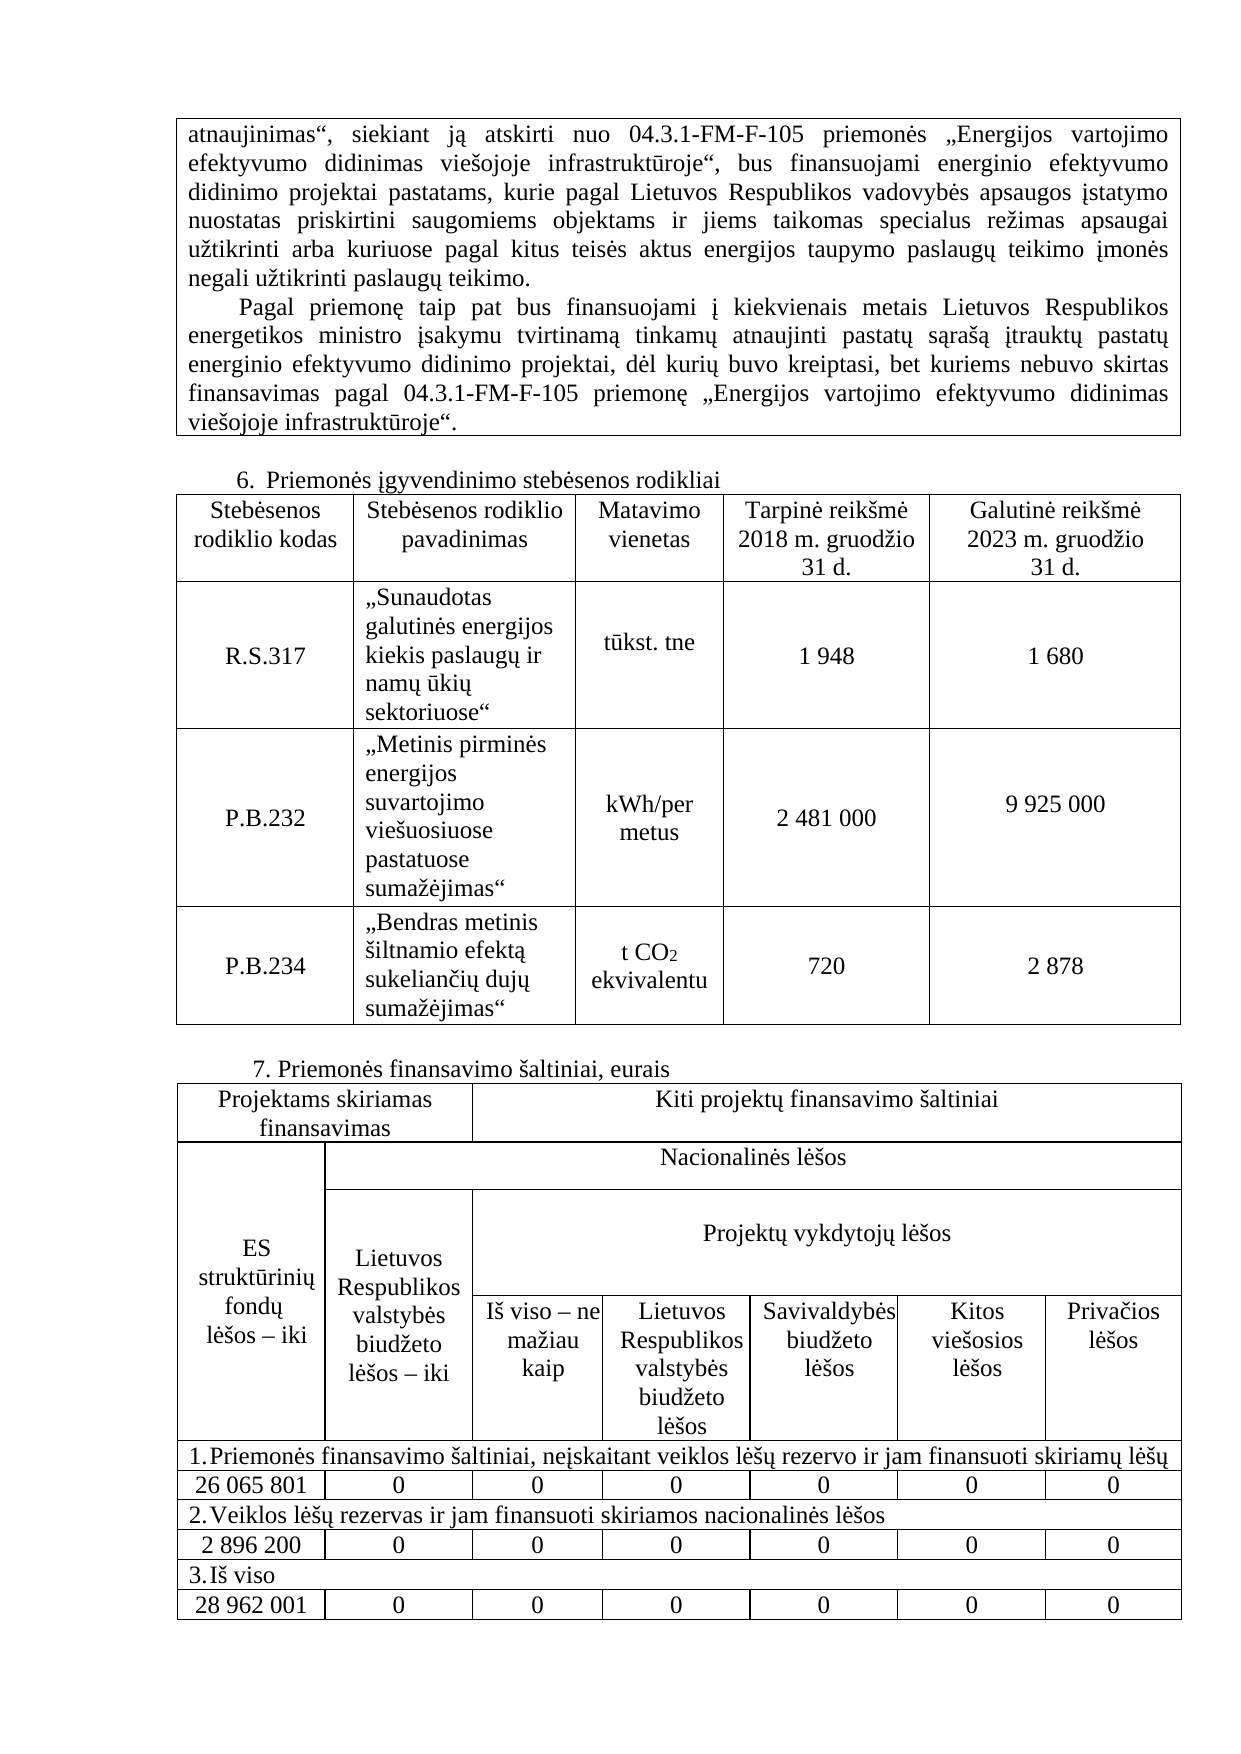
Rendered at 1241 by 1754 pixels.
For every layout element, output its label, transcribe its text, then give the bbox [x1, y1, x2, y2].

table_cell 0 [473, 1530, 602, 1559]
table_cell 3. Iš viso [178, 1560, 1181, 1589]
table_cell „Metinis pirminės energijos suvartojimo viešuosiuose pastatuose sumažėjimas“ [354, 729, 575, 906]
table_cell 1 680 [930, 582, 1180, 728]
table_cell Lietuvos Respublikos valstybės biudžeto lėšos – iki [326, 1190, 472, 1440]
table_cell 0 [898, 1590, 1045, 1618]
table_cell 2 878 [930, 907, 1180, 1024]
table_cell Nacionalinės lėšos [326, 1143, 1181, 1189]
table_cell 0 [1046, 1530, 1181, 1559]
table_cell tūkst. tne [576, 582, 723, 728]
table_cell 0 [603, 1471, 749, 1499]
table_cell 0 [326, 1471, 472, 1499]
table_cell 26 065 801 [178, 1471, 324, 1499]
table_cell 9 925 000 [930, 729, 1180, 906]
table_cell 0 [603, 1590, 749, 1618]
table_cell 0 [1046, 1471, 1181, 1499]
table_cell 28 962 001 [178, 1590, 324, 1618]
table_cell kWh/per metus [576, 729, 723, 906]
table_cell 0 [898, 1471, 1045, 1499]
table_header Stebėsenos rodiklio kodas [177, 495, 353, 581]
table_cell 0 [751, 1590, 897, 1618]
table_cell Lietuvos Respublikos valstybės biudžeto lėšos [603, 1296, 749, 1440]
table_cell 2. Veiklos lėšų rezervas ir jam finansuoti skiriamos nacionalinės lėšos [178, 1500, 1181, 1529]
table_cell 0 [751, 1471, 897, 1499]
table_cell R.S.317 [177, 582, 353, 728]
table_cell 2 481 000 [724, 729, 929, 906]
table_cell 1 948 [724, 582, 929, 728]
table_header Stebėsenos rodiklio pavadinimas [354, 495, 575, 581]
table_cell P.B.234 [177, 907, 353, 1024]
table_cell 2 896 200 [178, 1530, 324, 1559]
table_header Galutinė reikšmė 2023 m. gruodžio 31 d. [930, 495, 1180, 581]
table_cell 0 [473, 1471, 602, 1499]
table_header Matavimo vienetas [576, 495, 723, 581]
table_cell Iš viso – ne mažiau kaip [473, 1296, 602, 1440]
table_cell 0 [473, 1590, 602, 1618]
table_cell 1. Priemonės finansavimo šaltiniai, neįskaitant veiklos lėšų rezervo ir jam finansuoti skiriamų lėšų [178, 1441, 1181, 1469]
table_header Projektams skiriamas finansavimas [178, 1084, 472, 1141]
table_header Kiti projektų finansavimo šaltiniai [473, 1084, 1181, 1141]
table_cell „Bendras metinis šiltnamio efektą sukeliančių dujų sumažėjimas“ [354, 907, 575, 1024]
table_cell t CO2 ekvivalentu [576, 907, 723, 1024]
table_cell ES struktūrinių fondų lėšos – iki [178, 1143, 324, 1440]
text 7. Priemonės finansavimo šaltiniai, eurais [177, 1054, 1152, 1083]
table_cell 0 [751, 1530, 897, 1559]
table_header atnaujinimas“, siekiant ją atskirti nuo 04.3.1-FM-F-105 priemonės „Energijos vartojimo efektyvumo didinimas viešojoje infrastruktūroje“, bus finansuojami energinio efektyvumo didinimo projektai pastatams, kurie pagal Lietuvos Respublikos vadovybės apsaugos įstatymo nuostatas priskirtini saugomiems objektams ir jiems taikomas specialus režimas apsaugai užtikrinti arba kuriuose pagal kitus teisės aktus energijos taupymo paslaugų teikimo įmonės negali užtikrinti paslaugų teikimo. Pagal priemonę taip pat bus finansuojami į kiekvienais metais Lietuvos Respublikos energetikos ministro įsakymu tvirtinamą tinkamų atnaujinti pastatų sąrašą įtrauktų pastatų energinio efektyvumo didinimo projektai, dėl kurių buvo kreiptasi, bet kuriems nebuvo skirtas finansavimas pagal 04.3.1-FM-F-105 priemonę „Energijos vartojimo efektyvumo didinimas viešojoje infrastruktūroje“. [177, 119, 1180, 435]
table_cell Privačios lėšos [1046, 1296, 1181, 1440]
table_cell Savivaldybės biudžeto lėšos [751, 1296, 897, 1440]
text 6. Priemonės įgyvendinimo stebėsenos rodikliai [177, 465, 1181, 494]
table_cell 0 [1046, 1590, 1181, 1618]
table_cell Kitos viešosios lėšos [898, 1296, 1045, 1440]
table_cell 0 [898, 1530, 1045, 1559]
table_cell 0 [326, 1590, 472, 1618]
table_cell 720 [724, 907, 929, 1024]
table_cell 0 [603, 1530, 749, 1559]
table_cell P.B.232 [177, 729, 353, 906]
table_cell 0 [326, 1530, 472, 1559]
table_cell „Sunaudotas galutinės energijos kiekis paslaugų ir namų ūkių sektoriuose“ [354, 582, 575, 728]
table_header Tarpinė reikšmė 2018 m. gruodžio 31 d. [724, 495, 929, 581]
table_cell Projektų vykdytojų lėšos [473, 1190, 1181, 1295]
